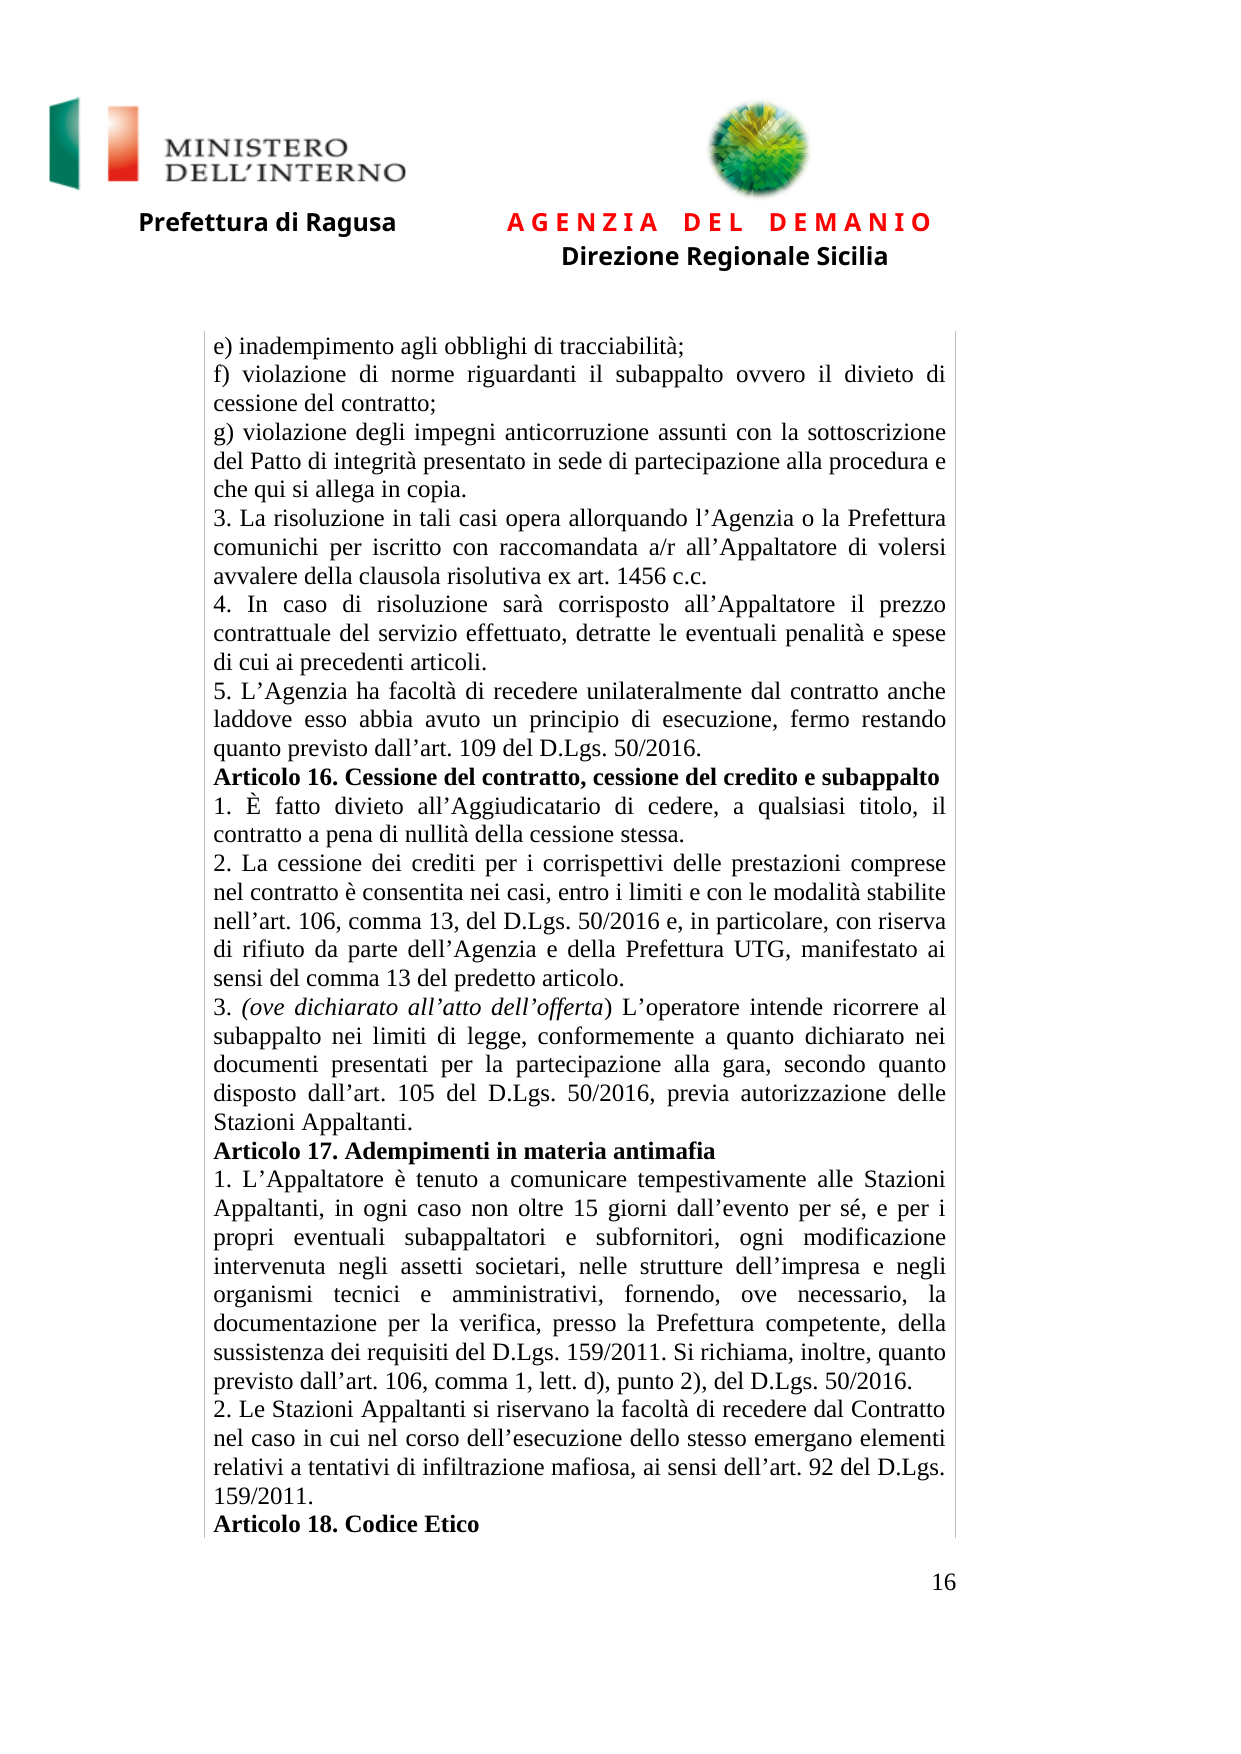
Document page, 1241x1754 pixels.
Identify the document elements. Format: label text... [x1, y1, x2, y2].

text 2. La cessione dei crediti per i corrispettivi delle prestazioni comprese nel contratto è consentita nei casi, entro i limiti e con le modalità stabilite nell’art. 106, comma 13, del D.Lgs. 50/2016 e, in particolare, con riserva di rifiuto da parte dell’Agenzia e della Prefettura UTG, manifestato ai sensi del comma 13 del predetto articolo. [205, 848, 955, 992]
text Articolo 17. Adempimenti in materia antimafia [205, 1136, 955, 1164]
text Articolo 16. Cessione del contratto, cessione del credito e subappalto [205, 762, 955, 791]
text f) violazione di norme riguardanti il subappalto ovvero il divieto di cessione del contratto; [205, 359, 955, 417]
text 3. La risoluzione in tali casi opera allorquando l’Agenzia o la Prefettura comunichi per iscritto con raccomandata a/r all’Appaltatore di volersi avvalere della clausola risolutiva ex art. 1456 c.c. [205, 503, 955, 589]
text 1. È fatto divieto all’Aggiudicatario di cedere, a qualsiasi titolo, il contratto a pena di nullità della cessione stessa. [205, 791, 955, 848]
text 3. (ove dichiarato all’atto dell’offerta) L’operatore intende ricorrere al subappalto nei limiti di legge, conformemente a quanto dichiarato nei documenti presentati per la partecipazione alla gara, secondo quanto disposto dall’art. 105 del D.Lgs. 50/2016, previa autorizzazione delle Stazioni Appaltanti. [205, 992, 955, 1136]
text g) violazione degli impegni anticorruzione assunti con la sottoscrizione del Patto di integrità presentato in sede di partecipazione alla procedura e che qui si allega in copia. [205, 417, 955, 503]
text Articolo 18. Codice Etico [205, 1509, 955, 1538]
text 2. Le Stazioni Appaltanti si riservano la facoltà di recedere dal Contratto nel caso in cui nel corso dell’esecuzione dello stesso emergano elementi relativi a tentativi di infiltrazione mafiosa, ai sensi dell’art. 92 del D.Lgs. 159/2011. [205, 1394, 955, 1509]
text 1. L’Appaltatore è tenuto a comunicare tempestivamente alle Stazioni Appaltanti, in ogni caso non oltre 15 giorni dall’evento per sé, e per i propri eventuali subappaltatori e subfornitori, ogni modificazione intervenuta negli assetti societari, nelle strutture dell’impresa e negli organismi tecnici e amministrativi, fornendo, ove necessario, la documentazione per la verifica, presso la Prefettura competente, della sussistenza dei requisiti del D.Lgs. 159/2011. Si richiama, inoltre, quanto previsto dall’art. 106, comma 1, lett. d), punto 2), del D.Lgs. 50/2016. [205, 1164, 955, 1394]
text 4. In caso di risoluzione sarà corrisposto all’Appaltatore il prezzo contrattuale del servizio effettuato, detratte le eventuali penalità e spese di cui ai precedenti articoli. [205, 589, 955, 676]
text e) inadempimento agli obblighi di tracciabilità; [205, 331, 955, 359]
text 5. L’Agenzia ha facoltà di recedere unilateralmente dal contratto anche laddove esso abbia avuto un principio di esecuzione, fermo restando quanto previsto dall’art. 109 del D.Lgs. 50/2016. [205, 676, 955, 762]
